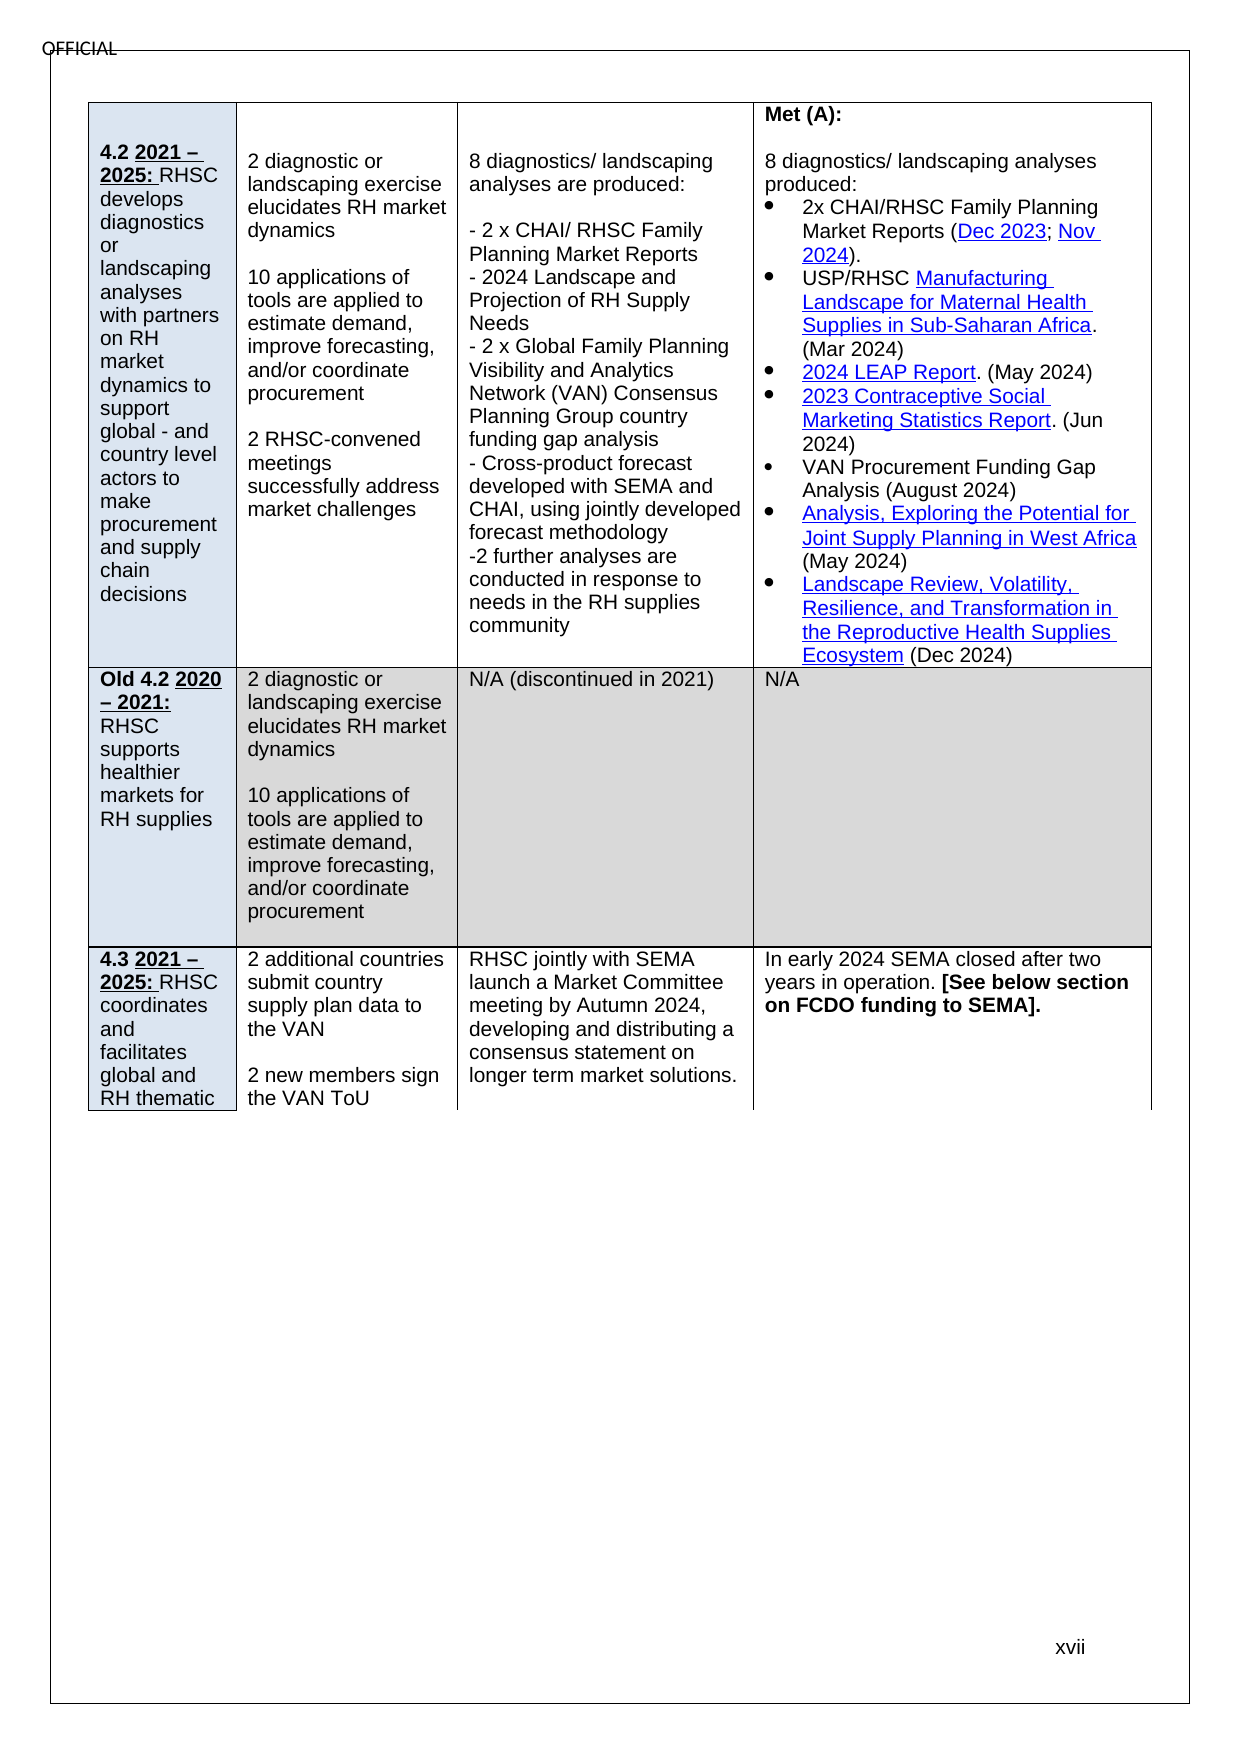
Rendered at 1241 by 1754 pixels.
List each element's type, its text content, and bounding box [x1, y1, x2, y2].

table_cell RHSC jointly with SEMA launch a Market Committee meeting by Autumn 2024, developing and distributing a consensus statement on longer term market solutions. [458, 948, 753, 1110]
table_cell In early 2024 SEMA closed after two years in operation. [See below section on FCDO funding to SEMA]. [754, 948, 1151, 1110]
table_cell 2 diagnostic or landscaping exercise elucidates RH market dynamics 10 applications of tools are applied to estimate demand, improve forecasting, and/or coordinate procurement 2 RHSC-convened meetings successfully address market challenges [237, 103, 457, 667]
table_cell N/A (discontinued in 2021) [458, 668, 753, 946]
table_cell Old 4.2 2020 – 2021: RHSC supports healthier markets for RH supplies [89, 668, 236, 946]
table_cell N/A [754, 668, 1151, 946]
table_cell 4.2 2021 – 2025: RHSC develops diagnostics or landscaping analyses with partners on RH market dynamics to support global - and country level actors to make procurement and supply chain decisions [89, 103, 236, 667]
table_cell 2 additional countries submit country supply plan data to the VAN 2 new members sign the VAN ToU [237, 948, 457, 1110]
table_cell 2 diagnostic or landscaping exercise elucidates RH market dynamics 10 applications of tools are applied to estimate demand, improve forecasting, and/or coordinate procurement [237, 668, 457, 946]
table_cell 8 diagnostics/ landscaping analyses are produced: - 2 x CHAI/ RHSC Family Planning Market Reports - 2024 Landscape and Projection of RH Supply Needs - 2 x Global Family Planning Visibility and Analytics Network (VAN) Consensus Planning Group country funding gap analysis - Cross-product forecast developed with SEMA and CHAI, using jointly developed forecast methodology -2 further analyses are conducted in response to needs in the RH supplies community [458, 103, 753, 667]
table_cell Met (A): 8 diagnostics/ landscaping analyses produced: 2x CHAI/RHSC Family Planning Market Reports (Dec 2023; Nov 2024). USP/RHSC Manufacturing Landscape for Maternal Health Supplies in Sub-Saharan Africa. (Mar 2024) 2024 LEAP Report. (May 2024) 2023 Contraceptive Social Marketing Statistics Report. (Jun 2024) VAN Procurement Funding Gap Analysis (August 2024) Analysis, Exploring the Potential for Joint Supply Planning in West Africa (May 2024) Landscape Review, Volatility, Resilience, and Transformation in the Reproductive Health Supplies Ecosystem (Dec 2024) [754, 103, 1151, 667]
table_cell 4.3 2021 – 2025: RHSC coordinates and facilitates global and RH thematic [89, 948, 236, 1110]
